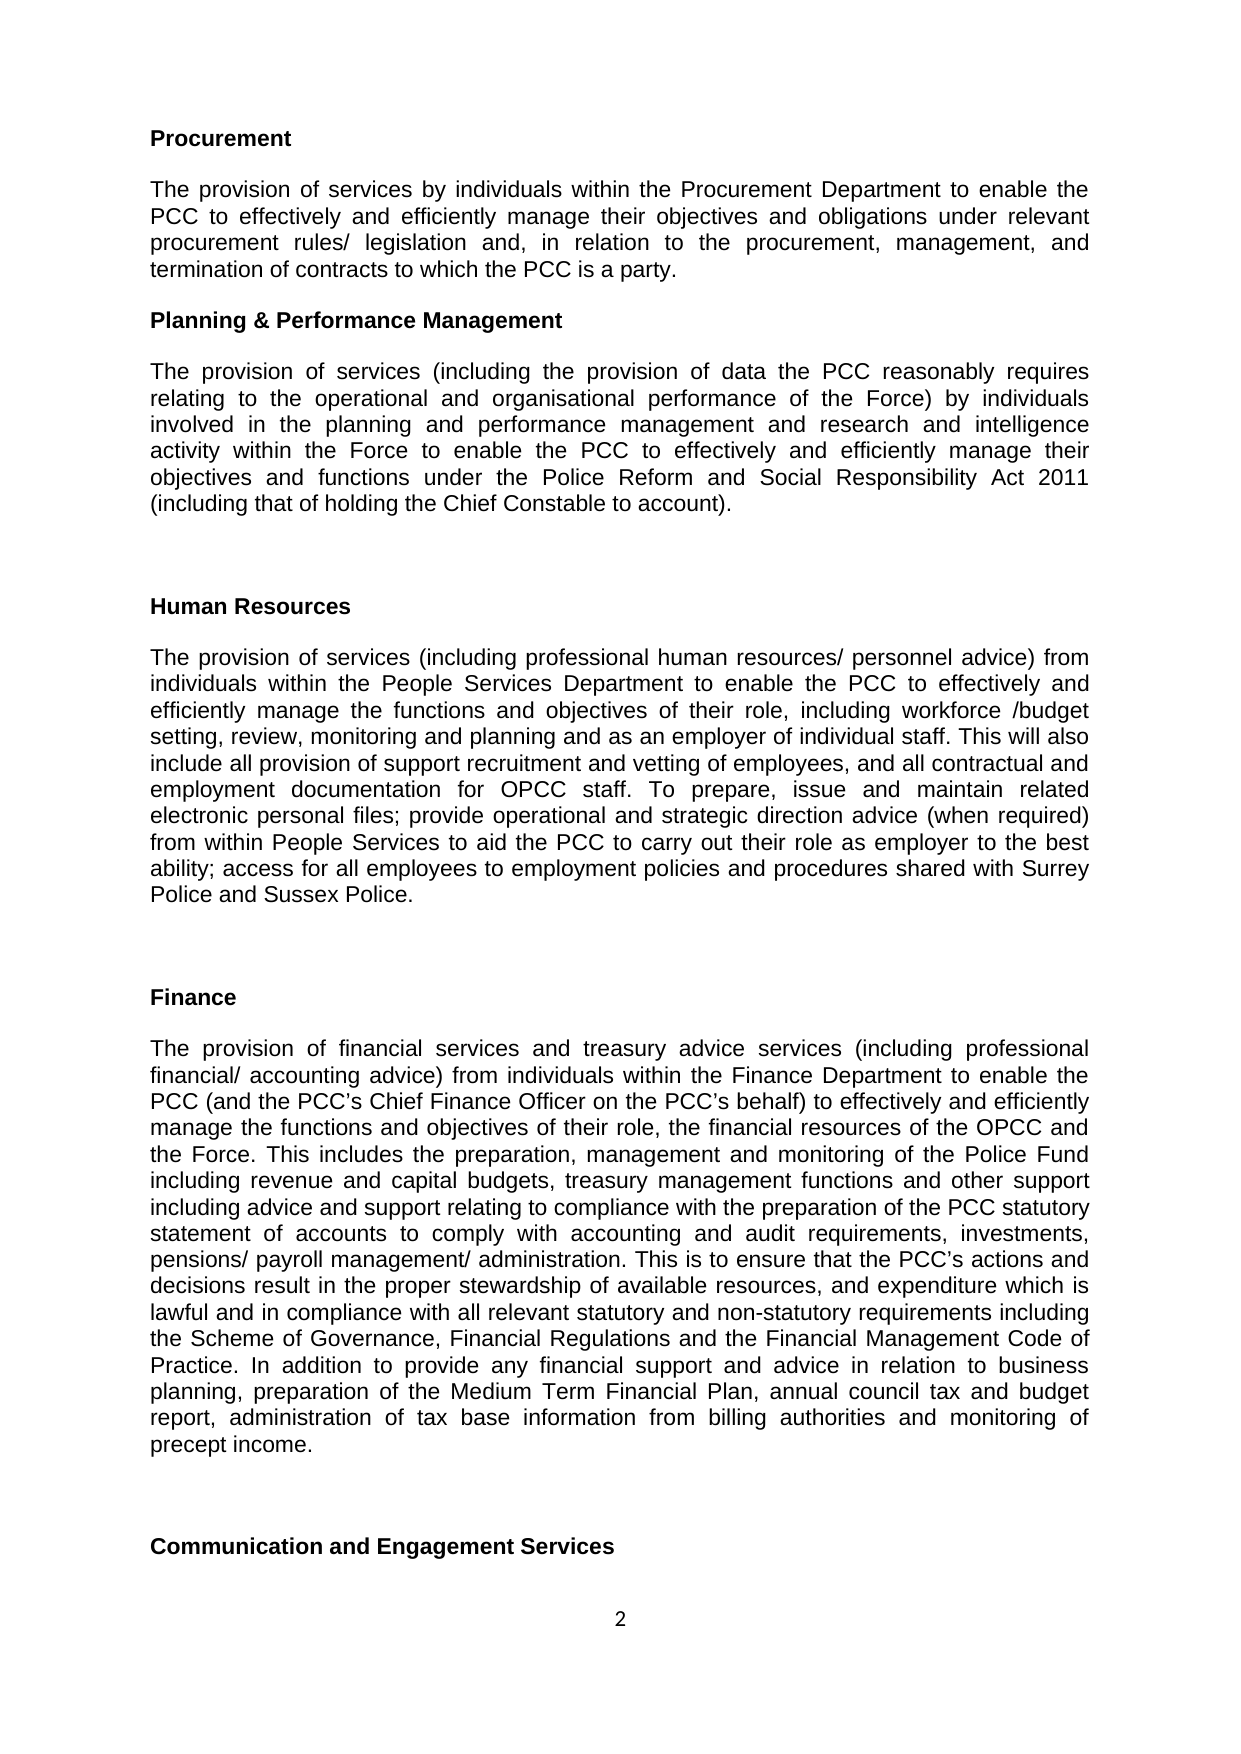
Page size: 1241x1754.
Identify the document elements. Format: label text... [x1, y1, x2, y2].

text Finance [150, 984, 1090, 1010]
text Communication and Engagement Services [150, 1533, 1090, 1560]
text The provision of services (including professional human resources/ personnel advice) from individuals within the People Services Department to enable the PCC to effectively and efficiently manage the functions and objectives of their role, including workforce /budget setting, review, monitoring and planning and as an employer of individual staff. This will also include all provision of support recruitment and vetting of employees, and all contractual and employment documentation for OPCC staff. To prepare, issue and maintain related electronic personal files; provide operational and strategic direction advice (when required) from within People Services to aid the PCC to carry out their role as employer to the best ability; access for all employees to employment policies and procedures shared with Surrey Police and Sussex Police. [150, 644, 1090, 908]
text The provision of services by individuals within the Procurement Department to enable the PCC to effectively and efficiently manage their objectives and obligations under relevant procurement rules/ legislation and, in relation to the procurement, management, and termination of contracts to which the PCC is a party. [150, 176, 1090, 282]
text The provision of financial services and treasury advice services (including professional financial/ accounting advice) from individuals within the Finance Department to enable the PCC (and the PCC’s Chief Finance Officer on the PCC’s behalf) to effectively and efficiently manage the functions and objectives of their role, the financial resources of the OPCC and the Force. This includes the preparation, management and monitoring of the Police Fund including revenue and capital budgets, treasury management functions and other support including advice and support relating to compliance with the preparation of the PCC statutory statement of accounts to comply with accounting and audit requirements, investments, pensions/ payroll management/ administration. This is to ensure that the PCC’s actions and decisions result in the proper stewardship of available resources, and expenditure which is lawful and in compliance with all relevant statutory and non-statutory requirements including the Scheme of Governance, Financial Regulations and the Financial Management Code of Practice. In addition to provide any financial support and advice in relation to business planning, preparation of the Medium Term Financial Plan, annual council tax and budget report, administration of tax base information from billing authorities and monitoring of precept income. [150, 1035, 1090, 1457]
text Procurement [150, 125, 1090, 151]
text Planning & Performance Management [150, 307, 1090, 333]
text The provision of services (including the provision of data the PCC reasonably requires relating to the operational and organisational performance of the Force) by individuals involved in the planning and performance management and research and intelligence activity within the Force to enable the PCC to effectively and efficiently manage their objectives and functions under the Police Reform and Social Responsibility Act 2011 (including that of holding the Chief Constable to account). [150, 358, 1090, 516]
text Human Resources [150, 593, 1090, 619]
